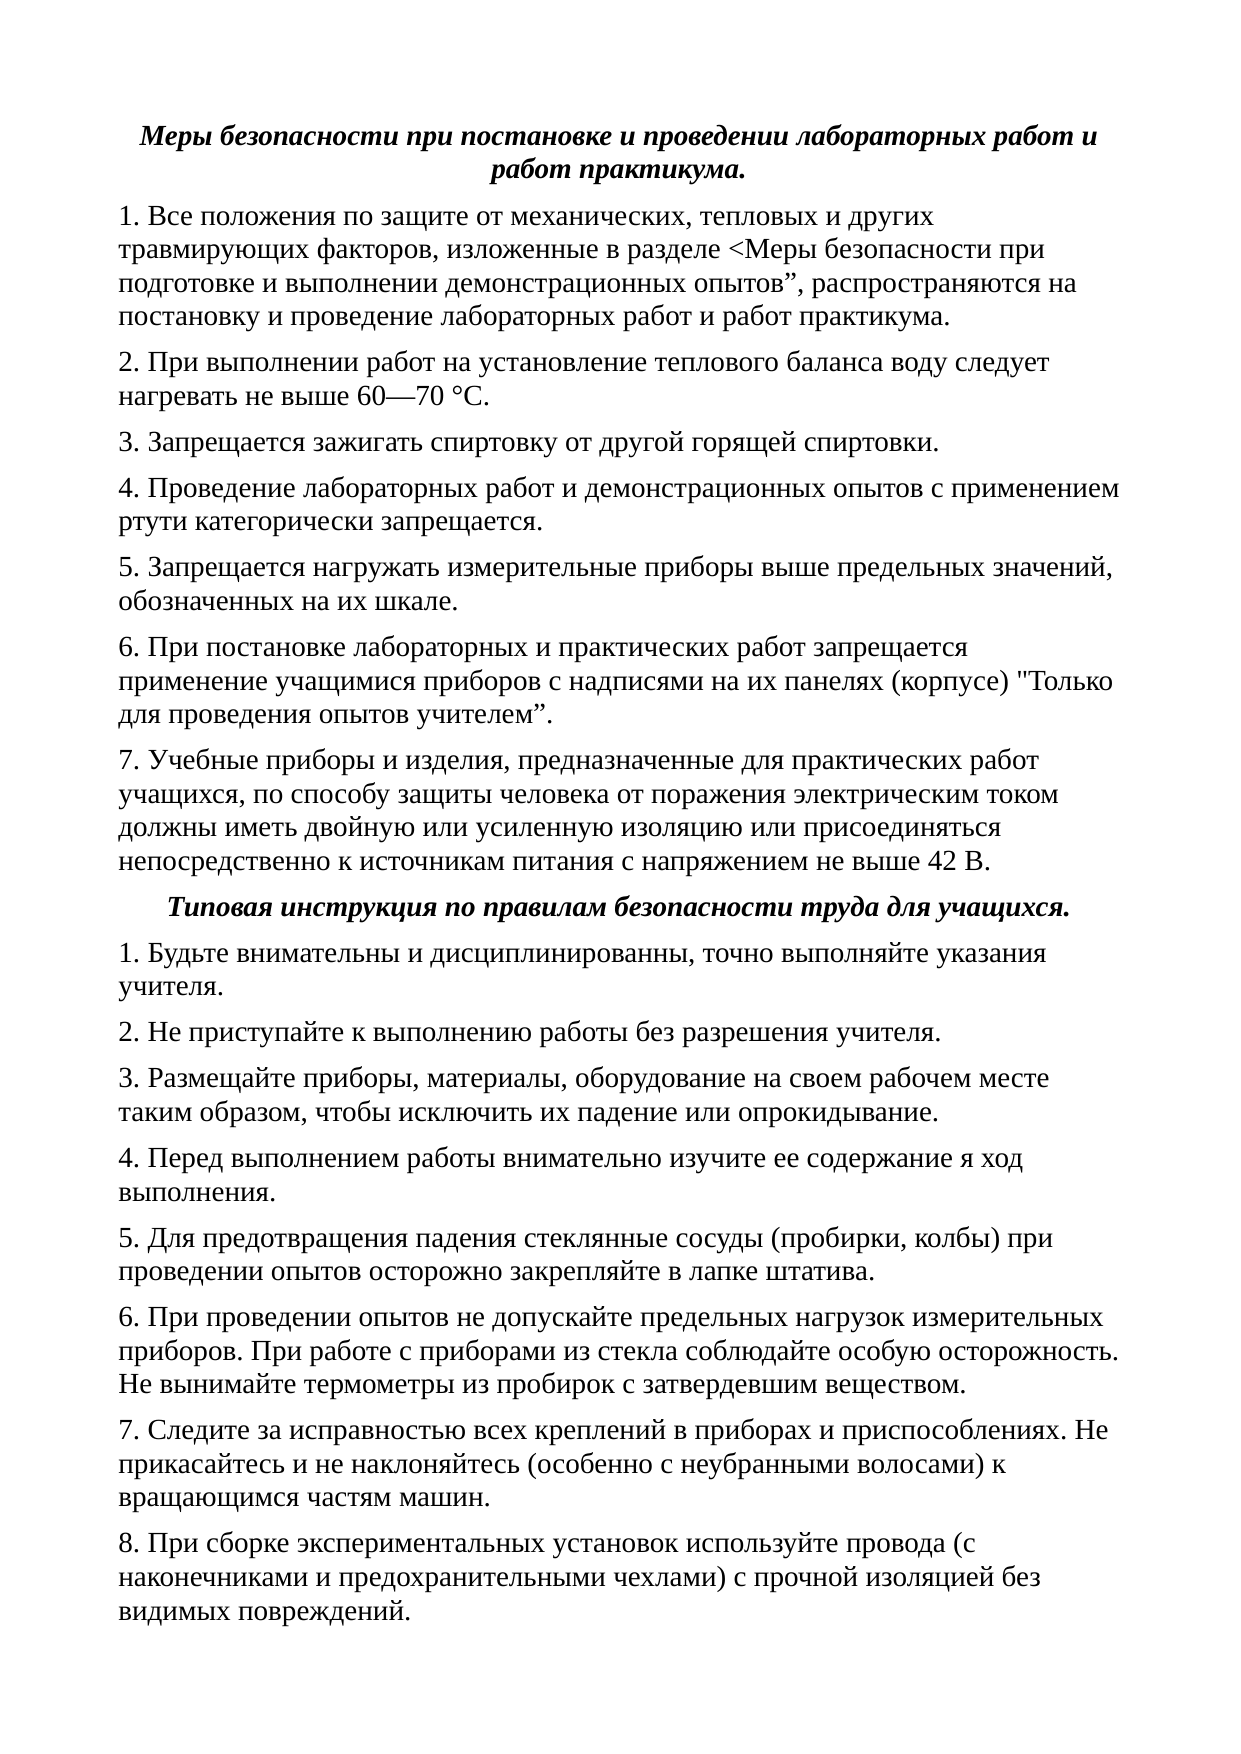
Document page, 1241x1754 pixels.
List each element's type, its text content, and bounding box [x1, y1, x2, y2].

text 8. При сборке экспериментальных установок используйте провода (с наконечниками и предохранительными чехлами) с прочной изоляцией без видимых повреждений. [118, 1526, 1122, 1626]
text 1. Все положения по защите от механических, тепловых и других травмирующих факторов, изложенные в разделе <Меры безопасности при подготовке и выполнении демонстрационных опытов”, распространяются на постановку и проведение лабораторных работ и работ практикума. [118, 198, 1122, 332]
text 3. Запрещается зажигать спиртовку от другой горящей спиртовки. [118, 424, 1122, 457]
text 1. Будьте внимательны и дисциплинированны, точно выполняйте указания учителя. [118, 935, 1122, 1002]
text 5. Для предотвращения падения стеклянные сосуды (пробирки, колбы) при проведении опытов осторожно закрепляйте в лапке штатива. [118, 1220, 1122, 1287]
text 6. При проведении опытов не допускайте предельных нагрузок измерительных приборов. При работе с приборами из стекла соблюдайте особую осторожность. Не вынимайте термометры из пробирок с затвердевшим веществом. [118, 1299, 1122, 1400]
text 4. Перед выполнением работы внимательно изучите ее содержание я ход выполнения. [118, 1140, 1122, 1207]
text 2. Не приступайте к выполнению работы без разрешения учителя. [118, 1014, 1122, 1048]
text Типовая инструкция по правилам безопасности труда для учащихся. [118, 889, 1122, 922]
text Меры безопасности при постановке и проведении лабораторных работ и работ практикума. [118, 118, 1122, 185]
text 4. Проведение лабораторных работ и демонстрационных опытов с применением ртути категорически запрещается. [118, 470, 1122, 537]
text 2. При выполнении работ на установление теплового баланса воду следует нагревать не выше 60—70 °С. [118, 344, 1122, 411]
text 6. При постановке лабораторных и практических работ запрещается применение учащимися приборов с надписями на их панелях (корпусе) "Только для проведения опытов учителем”. [118, 629, 1122, 730]
text 5. Запрещается нагружать измерительные приборы выше предельных значений, обозначенных на их шкале. [118, 549, 1122, 617]
text 7. Учебные приборы и изделия, предназначенные для практических работ учащихся, по способу защиты человека от поражения электрическим током должны иметь двойную или усиленную изоляцию или присоединяться непосредственно к источникам питания с напряжением не выше 42 В. [118, 742, 1122, 876]
text 7. Следите за исправностью всех креплений в приборах и приспособлениях. Не прикасайтесь и не наклоняйтесь (особенно с неубранными волосами) к вращающимся частям машин. [118, 1412, 1122, 1513]
text 3. Размещайте приборы, материалы, оборудование на своем рабочем месте таким образом, чтобы исключить их падение или опрокидывание. [118, 1061, 1122, 1128]
